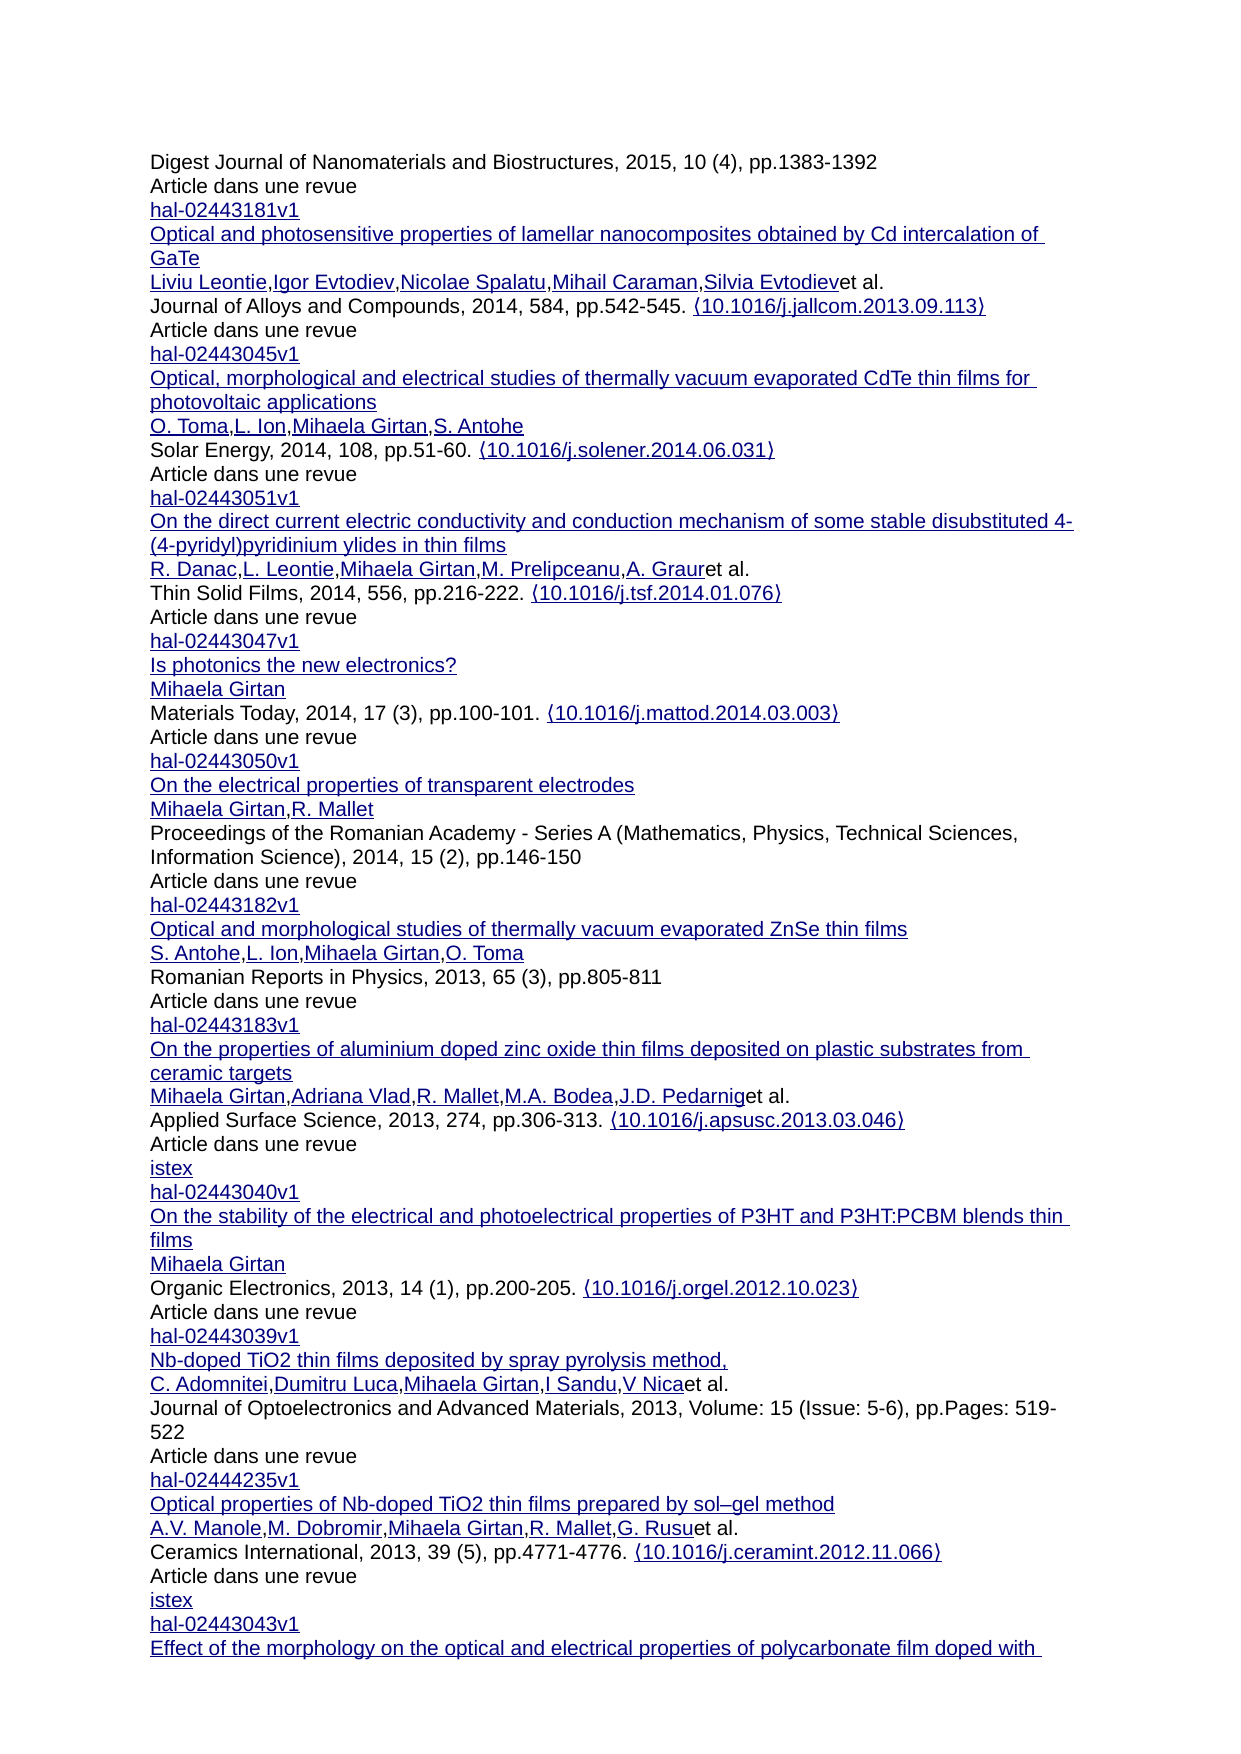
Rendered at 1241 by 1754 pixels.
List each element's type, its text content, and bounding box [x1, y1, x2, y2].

table_cell Effect of the morphology on the optical and electrical properties of polycarbonate film doped with [150, 1635, 1090, 1659]
table_cell Is photonics the new electronics? Mihaela Girtan Materials Today, 2014, 17 (3), pp.100-101. ⟨10.1016/j.mattod.2014.03.003⟩ Article dans une revue hal-02443050v1 [150, 653, 1090, 773]
table_cell Optical and morphological studies of thermally vacuum evaporated ZnSe thin films S. Antohe,L. Ion,Mihaela Girtan,O. Toma Romanian Reports in Physics, 2013, 65 (3), pp.805-811 Article dans une revue hal-02443183v1 [150, 917, 1090, 1036]
table_cell On the stability of the electrical and photoelectrical properties of P3HT and P3HT:PCBM blends thin films Mihaela Girtan Organic Electronics, 2013, 14 (1), pp.200-205. ⟨10.1016/j.orgel.2012.10.023⟩ Article dans une revue hal-02443039v1 [150, 1204, 1090, 1348]
table_cell Digest Journal of Nanomaterials and Biostructures, 2015, 10 (4), pp.1383-1392 Article dans une revue hal-02443181v1 [150, 150, 1090, 222]
table_cell On the properties of aluminium doped zinc oxide thin films deposited on plastic substrates from ceramic targets Mihaela Girtan,Adriana Vlad,R. Mallet,M.A. Bodea,J.D. Pedarniget al. Applied Surface Science, 2013, 274, pp.306-313. ⟨10.1016/j.apsusc.2013.03.046⟩ Article dans une revue istex hal-02443040v1 [150, 1036, 1090, 1204]
table_cell On the electrical properties of transparent electrodes Mihaela Girtan,R. Mallet Proceedings of the Romanian Academy - Series A (Mathematics, Physics, Technical Sciences, Information Science), 2014, 15 (2), pp.146-150 Article dans une revue hal-02443182v1 [150, 773, 1090, 917]
table_cell On the direct current electric conductivity and conduction mechanism of some stable disubstituted 4-(4-pyridyl)pyridinium ylides in thin films R. Danac,L. Leontie,Mihaela Girtan,M. Prelipceanu,A. Grauret al. Thin Solid Films, 2014, 556, pp.216-222. ⟨10.1016/j.tsf.2014.01.076⟩ Article dans une revue hal-02443047v1 [150, 509, 1090, 653]
table_cell Optical, morphological and electrical studies of thermally vacuum evaporated CdTe thin films for photovoltaic applications O. Toma,L. Ion,Mihaela Girtan,S. Antohe Solar Energy, 2014, 108, pp.51-60. ⟨10.1016/j.solener.2014.06.031⟩ Article dans une revue hal-02443051v1 [150, 366, 1090, 509]
table_cell Optical and photosensitive properties of lamellar nanocomposites obtained by Cd intercalation of GaTe Liviu Leontie,Igor Evtodiev,Nicolae Spalatu,Mihail Caraman,Silvia Evtodievet al. Journal of Alloys and Compounds, 2014, 584, pp.542-545. ⟨10.1016/j.jallcom.2013.09.113⟩ Article dans une revue hal-02443045v1 [150, 222, 1090, 366]
table_cell Nb-doped TiO2 thin films deposited by spray pyrolysis method, C. Adomnitei,Dumitru Luca,Mihaela Girtan,I Sandu,V Nicaet al. Journal of Optoelectronics and Advanced Materials, 2013, Volume: 15 (Issue: 5-6), pp.Pages: 519-522 Article dans une revue hal-02444235v1 [150, 1348, 1090, 1492]
table_cell Optical properties of Nb-doped TiO2 thin films prepared by sol–gel method A.V. Manole,M. Dobromir,Mihaela Girtan,R. Mallet,G. Rusuet al. Ceramics International, 2013, 39 (5), pp.4771-4776. ⟨10.1016/j.ceramint.2012.11.066⟩ Article dans une revue istex hal-02443043v1 [150, 1492, 1090, 1635]
